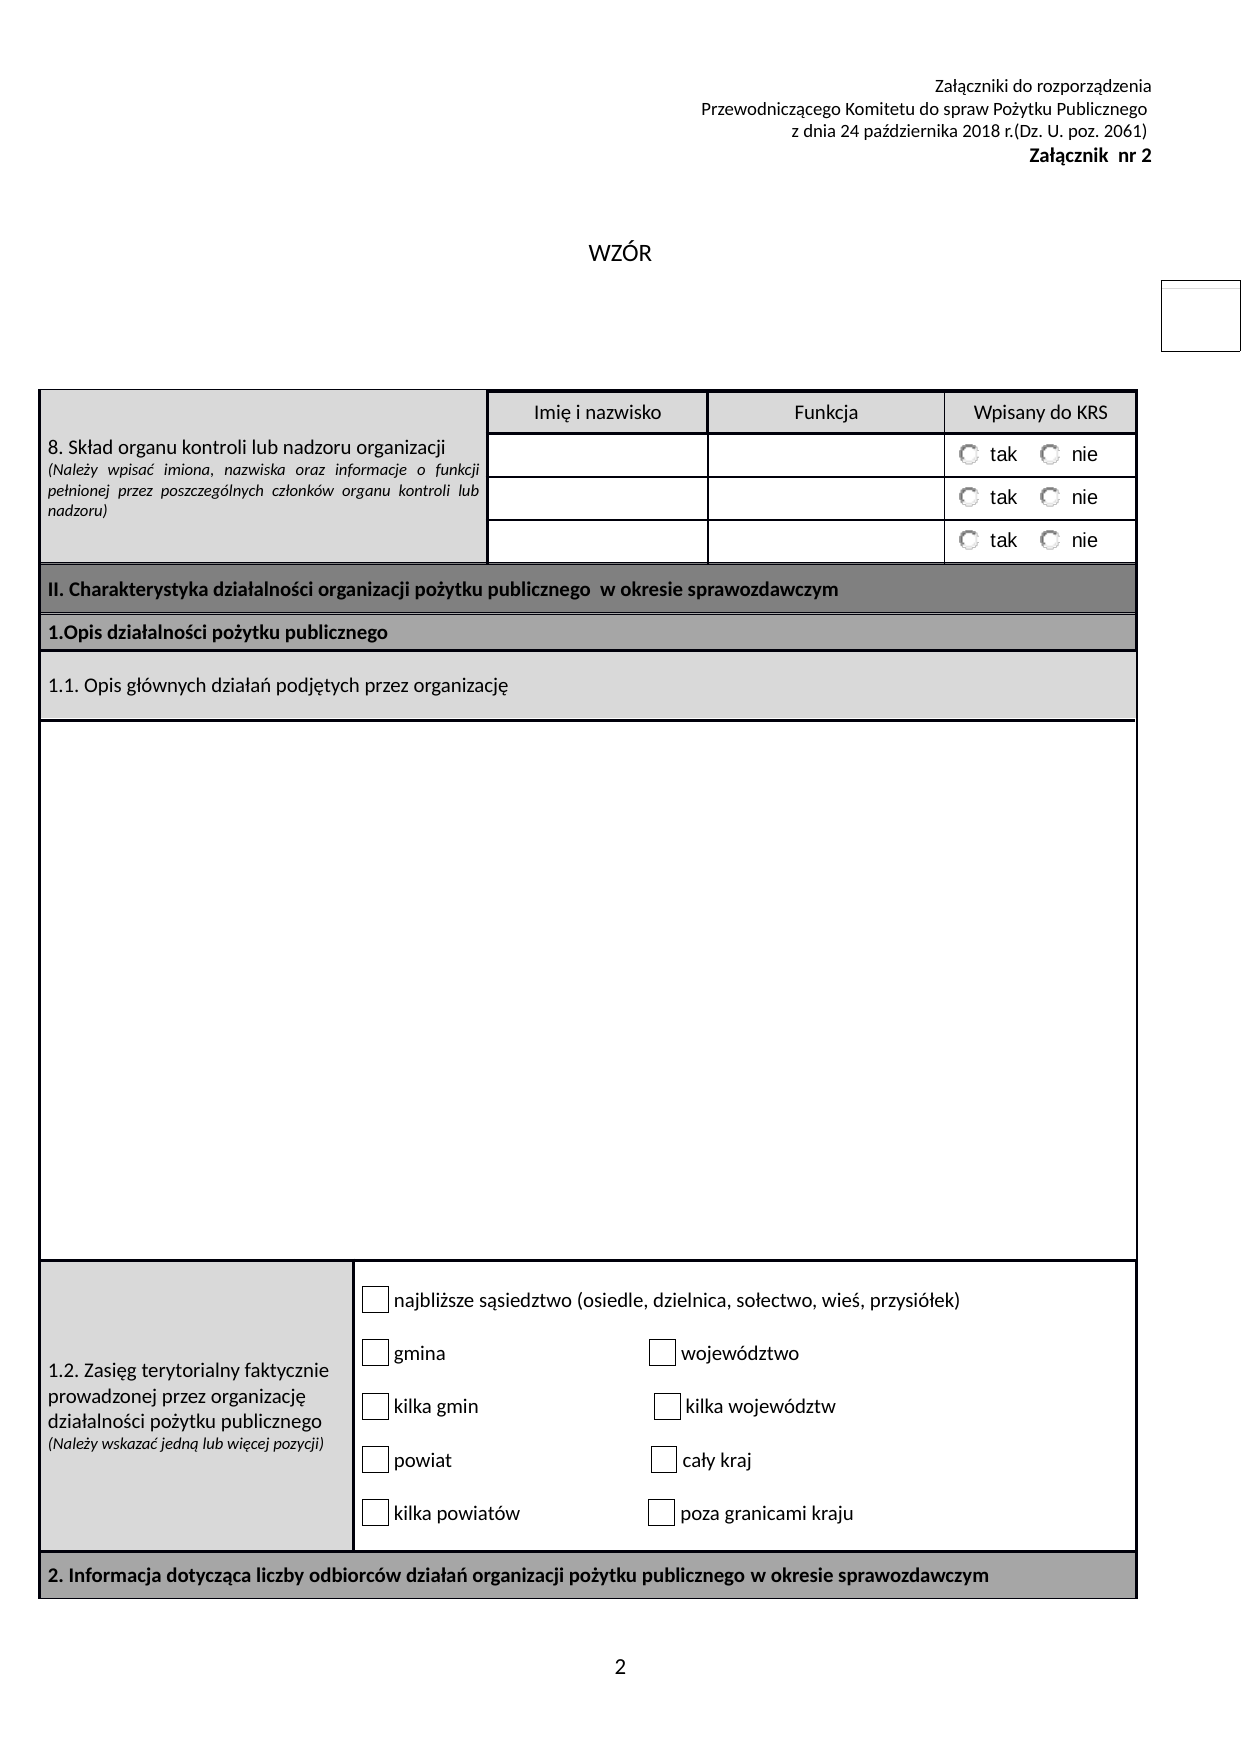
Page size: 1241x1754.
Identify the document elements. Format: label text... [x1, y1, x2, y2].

table_cell [945, 521, 957, 562]
table_cell 1.2. Zasięg terytorialny faktycznie prowadzonej przez organizację działalności pożytku publicznego (Należy wskazać jedną lub więcej pozycji) [41, 1262, 352, 1550]
table_cell Imię i nazwisko [489, 393, 706, 432]
table_cell [945, 478, 957, 519]
table_cell [489, 435, 707, 476]
table_cell [945, 435, 957, 476]
table_cell [1024, 521, 1038, 562]
table_cell [709, 435, 944, 476]
table_cell 1.1. Opis głównych działań podjętych przez organizację [41, 652, 1136, 718]
table_cell [709, 521, 944, 562]
table_cell [1024, 478, 1038, 519]
table_cell Wpisany do KRS [945, 393, 1135, 432]
table_cell 1.Opis działalności pożytku publicznego [41, 615, 1135, 649]
table_cell 2. Informacja dotycząca liczby odbiorców działań organizacji pożytku publicznego w okresie sprawozdawczym [41, 1553, 1135, 1598]
table_cell [1105, 521, 1135, 562]
table_cell [489, 478, 707, 519]
table_cell [41, 719, 1136, 1258]
table_cell [1024, 435, 1038, 476]
table_cell [489, 521, 707, 562]
table_cell [709, 478, 944, 519]
table_cell Funkcja [709, 393, 944, 432]
table_cell [1105, 435, 1135, 476]
table_cell II. Charakterystyka działalności organizacji pożytku publicznego w okresie sprawozdawczym [41, 565, 1135, 612]
table_cell 8. Skład organu kontroli lub nadzoru organizacji (Należy wpisać imiona, nazwiska oraz informacje o funkcji pełnionej przez poszczególnych członków organu kontroli lub nadzoru) [41, 390, 486, 562]
table_cell najbliższe sąsiedztwo (osiedle, dzielnica, sołectwo, wieś, przysiółek) gmina województwo kilka gmin kilka województw powiat cały kraj kilka powiatów poza granicami kraju [355, 1262, 1135, 1550]
table_cell [1105, 478, 1135, 519]
